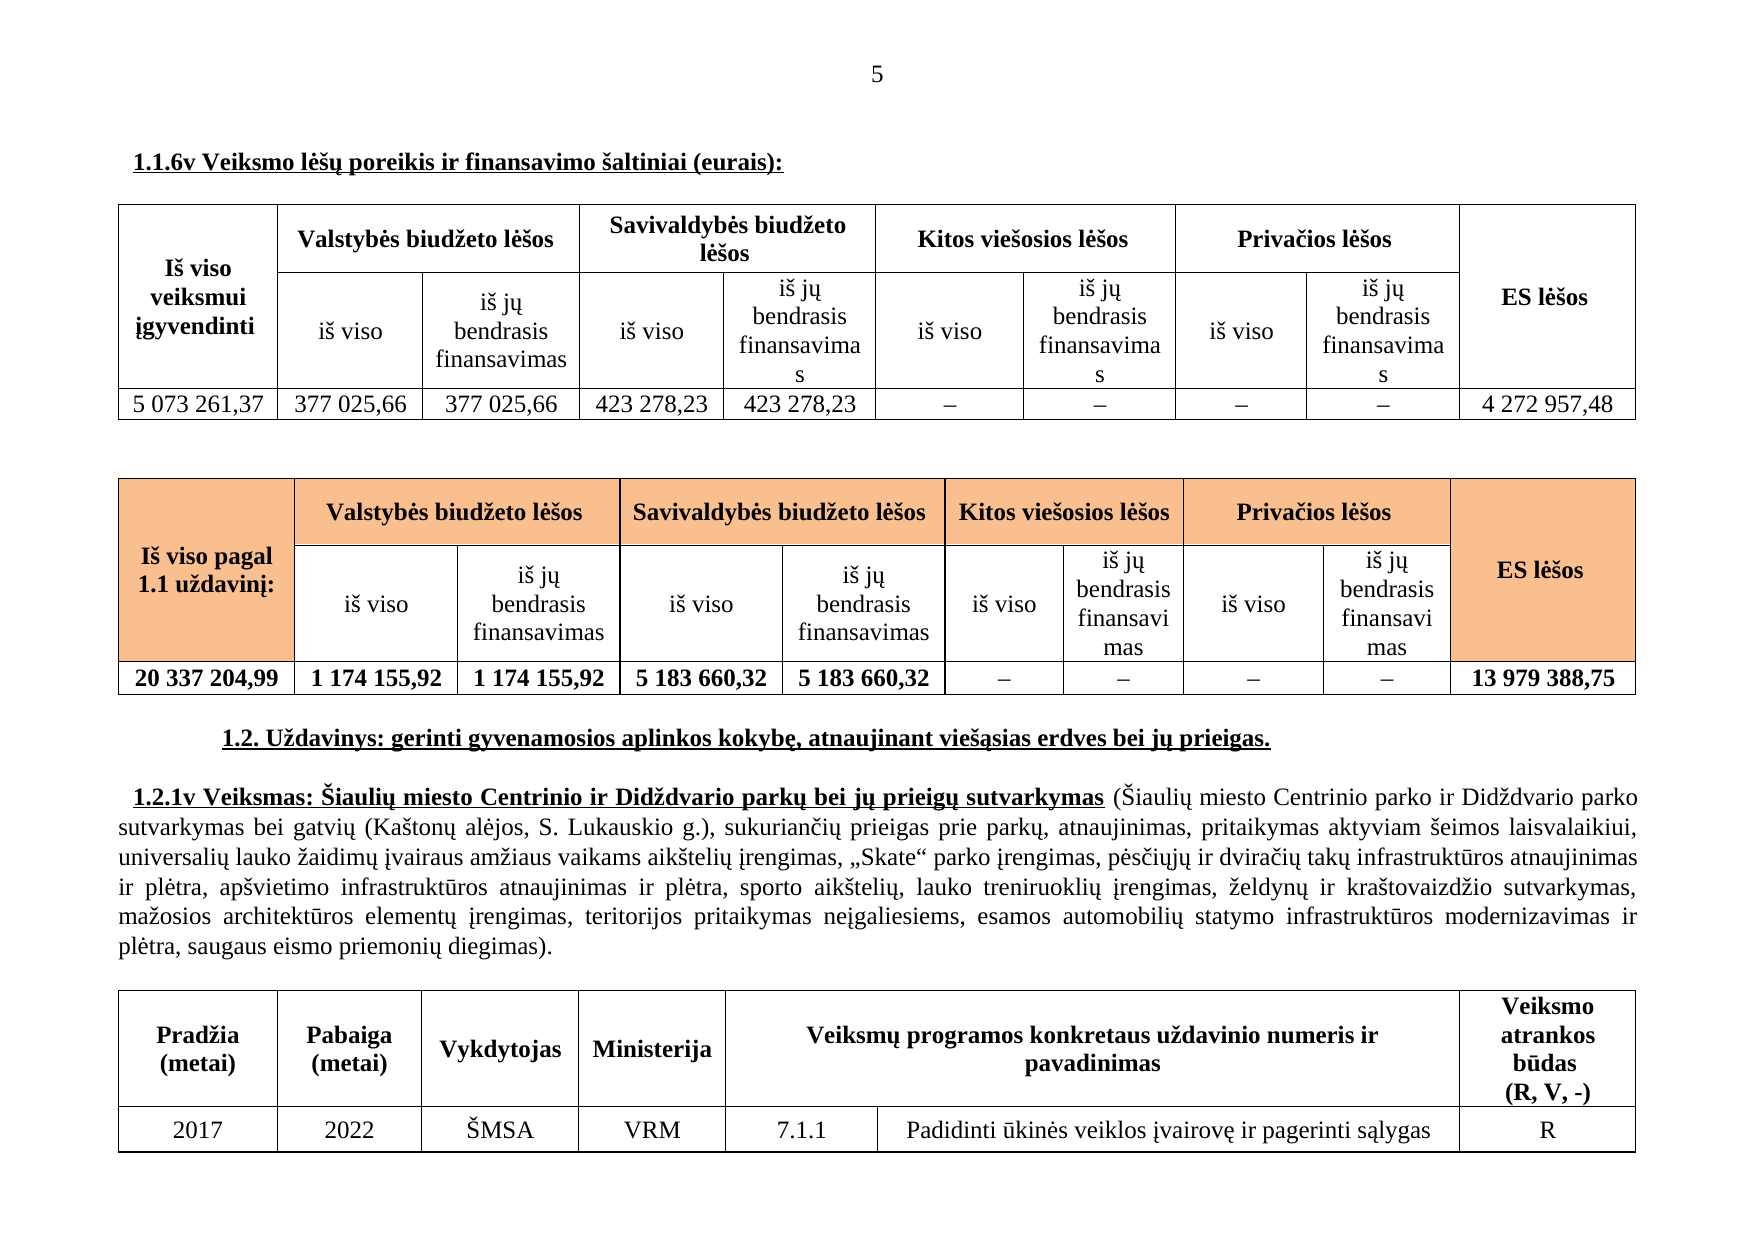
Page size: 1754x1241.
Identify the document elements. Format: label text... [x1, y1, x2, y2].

table_cell 5 183 660,32 [621, 662, 782, 693]
table_cell iš jų bendrasis finansavimas [423, 273, 579, 388]
table_header Privačios lėšos [1176, 205, 1459, 272]
table_cell 20 337 204,99 [119, 662, 294, 693]
table_cell iš viso [580, 273, 723, 388]
table_cell 423 278,23 [724, 389, 875, 419]
table_cell – [1324, 662, 1450, 693]
table_header Privačios lėšos [1184, 479, 1450, 544]
table_header Veiksmo atrankos būdas (R, V, -) [1460, 991, 1635, 1106]
table_cell – [1176, 389, 1306, 419]
table_header Valstybės biudžeto lėšos [278, 205, 579, 272]
table_cell Padidinti ūkinės veiklos įvairovę ir pagerinti sąlygas [878, 1107, 1459, 1151]
text 1.2.1v Veiksmas: Šiaulių miesto Centrinio ir Didždvario parkų bei jų prieigų sutvarkymas (Šiaulių miesto Centrinio parko ir Didždvario parko sutvarkymas bei gatvių (Kaštonų alėjos, S. Lukauskio g.), sukuriančių prieigas prie parkų, atnaujinimas, pritaikymas aktyviam šeimos laisvalaikiui, universalių lauko žaidimų įvairaus amžiaus vaikams aikštelių įrengimas, „Skate“ parko įrengimas, pėsčiųjų ir dviračių takų infrastruktūros atnaujinimas ir plėtra, apšvietimo infrastruktūros atnaujinimas ir plėtra, sporto aikštelių, lauko treniruoklių įrengimas, želdynų ir kraštovaizdžio sutvarkymas, mažosios architektūros elementų įrengimas, teritorijos pritaikymas neįgaliesiems, esamos automobilių statymo infrastruktūros modernizavimas ir plėtra, saugaus eismo priemonių diegimas). [118, 782, 1639, 960]
table_header Pabaiga (metai) [278, 991, 421, 1106]
table_cell 1 174 155,92 [458, 662, 619, 693]
table_cell ŠMSA [422, 1107, 578, 1151]
table_cell iš jų bendrasis finansavimas [1024, 273, 1175, 388]
table_header Ministerija [579, 991, 725, 1106]
table_cell iš viso [946, 546, 1063, 661]
table_cell 2022 [278, 1107, 421, 1151]
table_header Iš viso veiksmui įgyvendinti [119, 205, 277, 388]
table_cell – [1064, 662, 1183, 693]
table_cell 1 174 155,92 [295, 662, 457, 693]
table_cell 377 025,66 [278, 389, 422, 419]
table_header Valstybės biudžeto lėšos [295, 479, 619, 544]
table_header Pradžia (metai) [119, 991, 277, 1106]
table_cell 5 073 261,37 [119, 389, 277, 419]
table_cell 377 025,66 [423, 389, 579, 419]
text 1.2. Uždavinys: gerinti gyvenamosios aplinkos kokybę, atnaujinant viešąsias erdves bei jų prieigas. [118, 723, 1683, 752]
table_cell – [1307, 389, 1459, 419]
table_cell iš jų bendrasis finansavimas [1064, 546, 1183, 661]
table_cell iš jų bendrasis finansavimas [1324, 546, 1450, 661]
table_cell R [1460, 1107, 1635, 1151]
table_header Kitos viešosios lėšos [946, 479, 1183, 544]
table_cell 2017 [119, 1107, 277, 1151]
table_cell iš viso [1176, 273, 1306, 388]
table_header Iš viso pagal 1.1 uždavinį: [119, 479, 294, 661]
table_cell iš jų bendrasis finansavimas [783, 546, 944, 661]
table_header Vykdytojas [422, 991, 578, 1106]
table_cell iš viso [278, 273, 422, 388]
table_cell VRM [579, 1107, 725, 1151]
table_cell – [946, 662, 1063, 693]
table_cell 13 979 388,75 [1451, 662, 1635, 693]
table_header ES lėšos [1451, 479, 1635, 661]
table_cell 5 183 660,32 [783, 662, 944, 693]
table_header ES lėšos [1460, 205, 1635, 388]
table_cell 423 278,23 [580, 389, 723, 419]
table_header Savivaldybės biudžeto lėšos [621, 479, 944, 544]
table_header Savivaldybės biudžeto lėšos [580, 205, 875, 272]
table_cell iš jų bendrasis finansavimas [458, 546, 619, 661]
table_cell iš viso [295, 546, 457, 661]
table_cell 7.1.1 [726, 1107, 877, 1151]
table_cell iš viso [1184, 546, 1323, 661]
table_cell – [1184, 662, 1323, 693]
table_cell iš viso [876, 273, 1023, 388]
table_cell iš jų bendrasis finansavimas [1307, 273, 1459, 388]
table_cell iš jų bendrasis finansavimas [724, 273, 875, 388]
table_cell 4 272 957,48 [1460, 389, 1635, 419]
table_header Kitos viešosios lėšos [876, 205, 1175, 272]
table_cell – [876, 389, 1023, 419]
table_cell – [1024, 389, 1175, 419]
table_cell iš viso [621, 546, 782, 661]
table_header Veiksmų programos konkretaus uždavinio numeris ir pavadinimas [726, 991, 1459, 1106]
text 1.1.6v Veiksmo lėšų poreikis ir finansavimo šaltiniai (eurais): [118, 147, 1639, 176]
